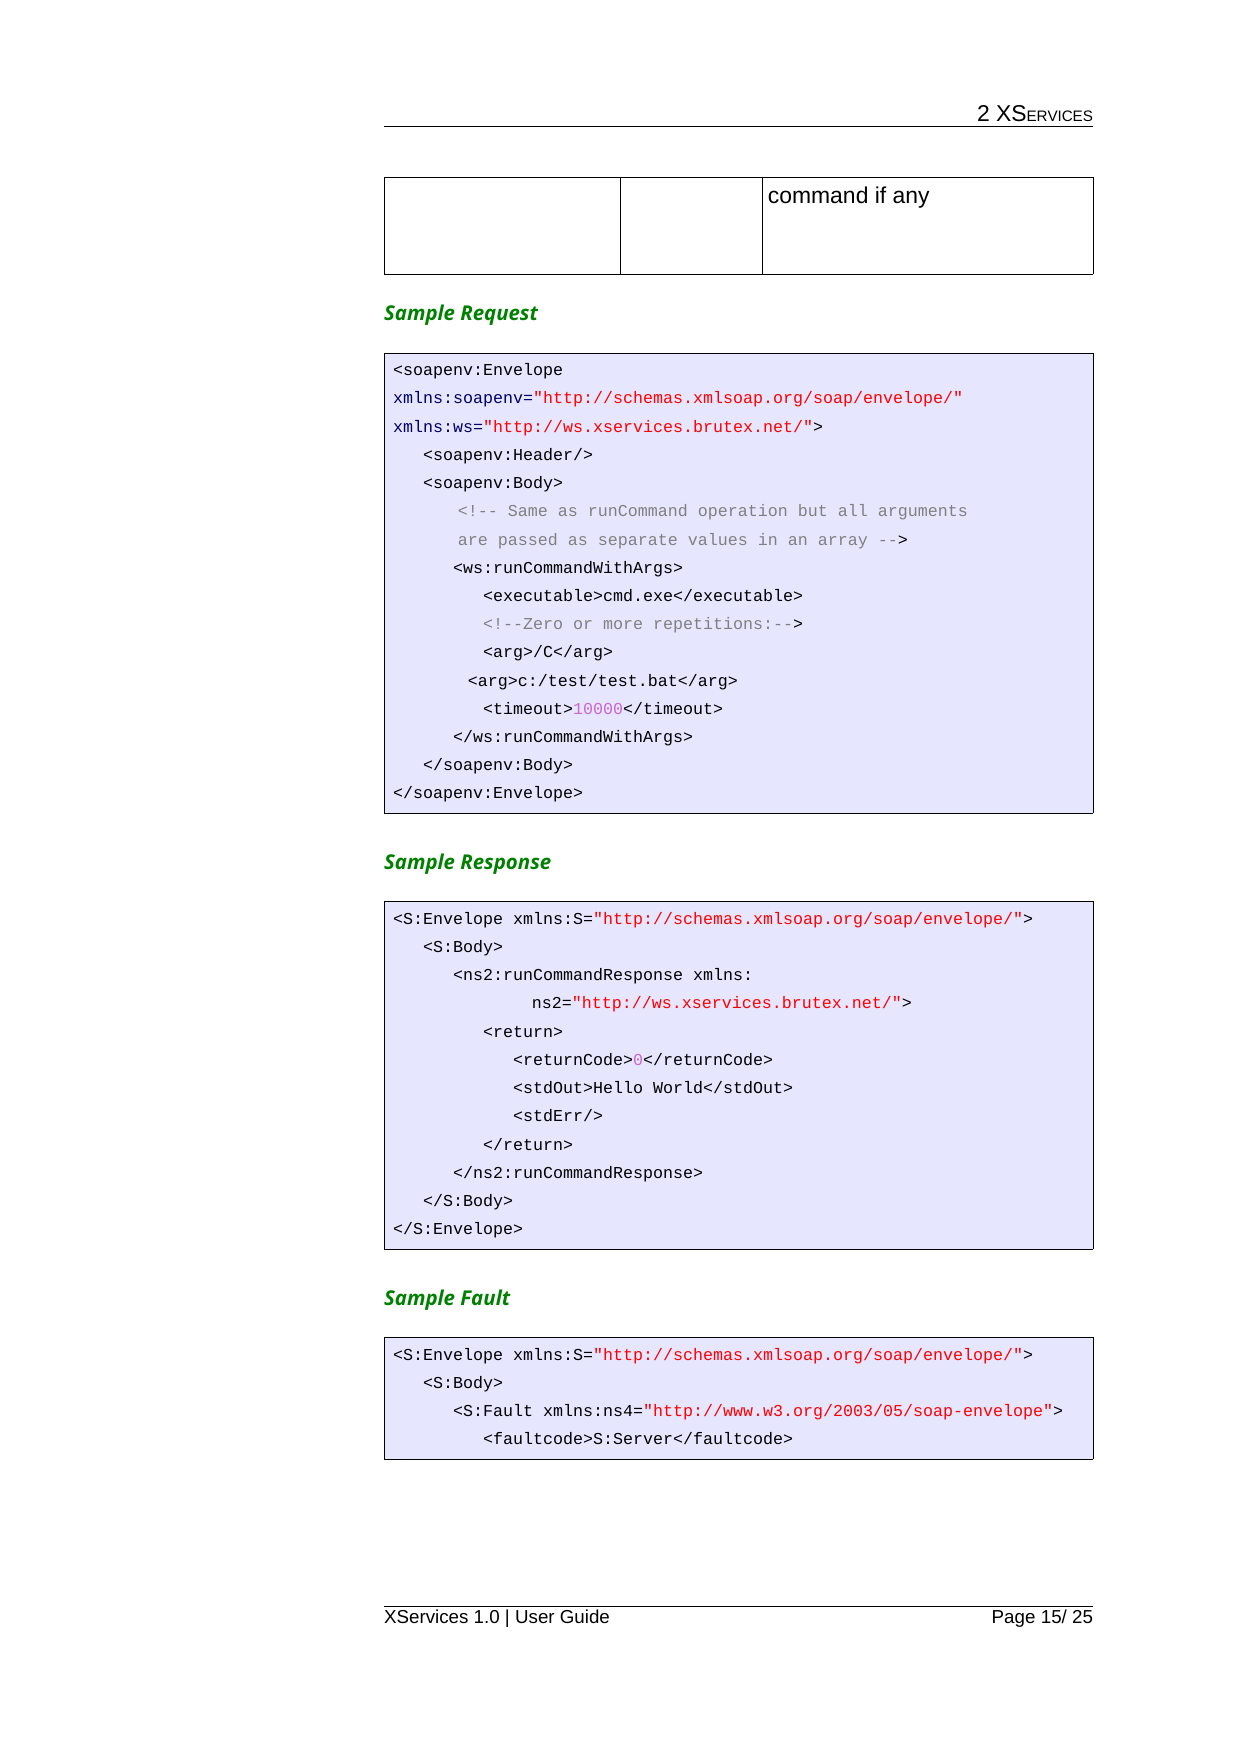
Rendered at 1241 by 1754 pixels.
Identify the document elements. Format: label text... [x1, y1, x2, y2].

subtitle Sample Response [384, 847, 1093, 875]
table_cell command if any [763, 178, 1093, 273]
text <S:Body> [385, 930, 1093, 957]
text <S:Envelope xmlns:S="http://schemas.xmlsoap.org/soap/envelope/"> [385, 1338, 1093, 1365]
text <faultcode>S:Server</faultcode> [385, 1422, 1093, 1459]
text <stdOut>Hello World</stdOut> [385, 1071, 1093, 1099]
text <S:Body> [385, 1366, 1093, 1393]
text <returnCode>0</returnCode> [385, 1043, 1093, 1070]
text </soapenv:Envelope> [385, 776, 1093, 813]
text </S:Body> [385, 1184, 1093, 1212]
text <timeout>10000</timeout> [385, 691, 1093, 719]
text <stdErr/> [385, 1099, 1093, 1127]
text </return> [385, 1127, 1093, 1155]
text <ns2:runCommandResponse xmlns: ns2="http://ws.xservices.brutex.net/"> [385, 958, 1093, 1014]
table_cell [385, 178, 620, 273]
text <soapenv:Envelope xmlns:soapenv="http://schemas.xmlsoap.org/soap/envelope/" xmlns:ws="http://ws.xservices.brutex.net/"> [385, 354, 1093, 437]
text <S:Fault xmlns:ns4="http://www.w3.org/2003/05/soap-envelope"> [385, 1394, 1093, 1422]
text <soapenv:Body> [385, 466, 1093, 493]
text </ns2:runCommandResponse> [385, 1156, 1093, 1183]
text <arg>/C</arg> [385, 635, 1093, 663]
subtitle Sample Fault [384, 1283, 1093, 1311]
subtitle Sample Request [384, 298, 1093, 326]
text <!-- Same as runCommand operation but all arguments [385, 494, 1093, 522]
text </soapenv:Body> [385, 748, 1093, 776]
text </ws:runCommandWithArgs> [385, 720, 1093, 747]
text <ws:runCommandWithArgs> [385, 550, 1093, 578]
text <!--Zero or more repetitions:--> [385, 607, 1093, 634]
text </S:Envelope> [385, 1212, 1093, 1249]
text <arg>c:/test/test.bat</arg> [385, 663, 1093, 691]
text <executable>cmd.exe</executable> [385, 578, 1093, 606]
text are passed as separate values in an array --> [385, 522, 1093, 550]
text <soapenv:Header/> [385, 437, 1093, 465]
text <S:Envelope xmlns:S="http://schemas.xmlsoap.org/soap/envelope/"> [385, 902, 1093, 929]
table_cell [621, 178, 762, 273]
text <return> [385, 1014, 1093, 1042]
